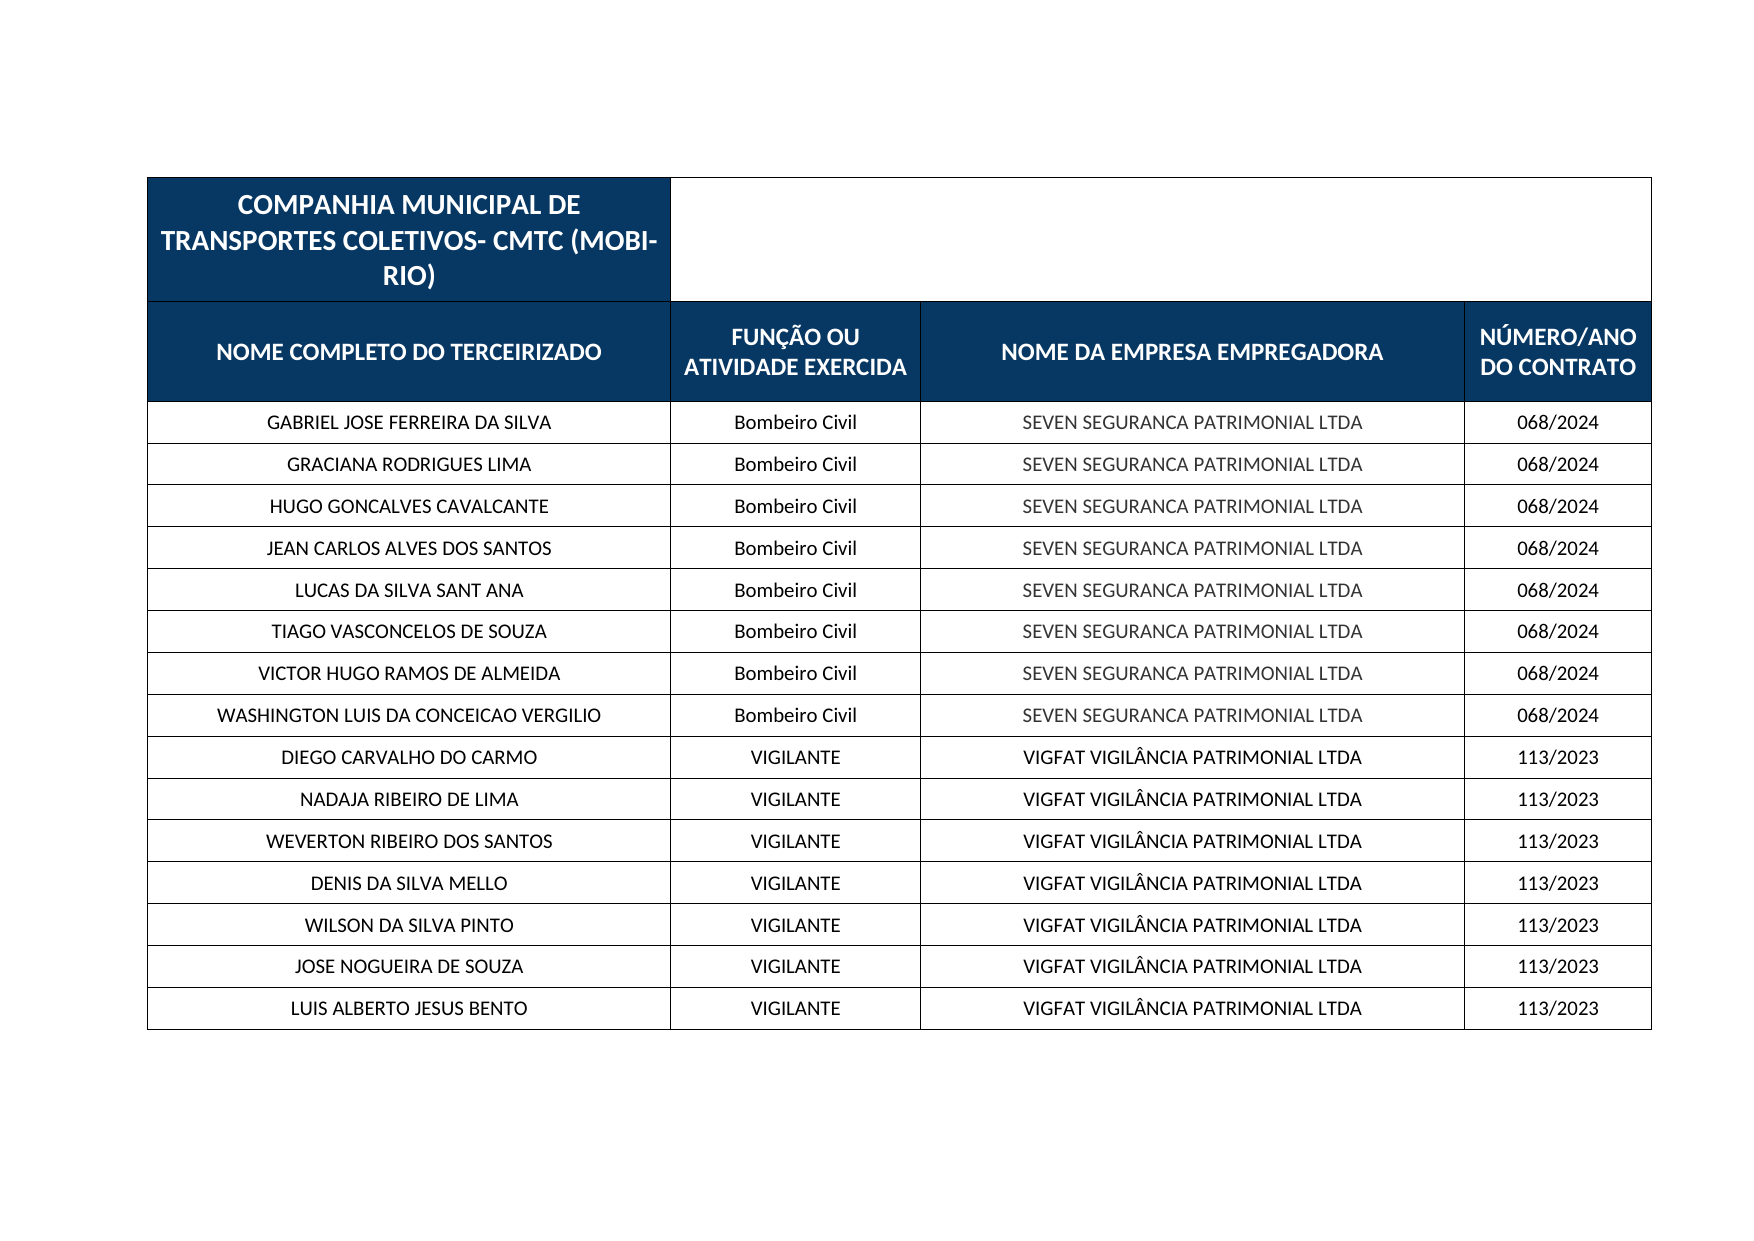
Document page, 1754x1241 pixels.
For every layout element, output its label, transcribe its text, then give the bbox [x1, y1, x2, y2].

table_header COMPANHIA MUNICIPAL DE TRANSPORTES COLETIVOS- CMTC (MOBI-RIO) [148, 178, 670, 301]
table_cell NADAJA RIBEIRO DE LIMA [148, 779, 670, 819]
table_cell SEVEN SEGURANCA PATRIMONIAL LTDA [921, 569, 1464, 610]
table_cell SEVEN SEGURANCA PATRIMONIAL LTDA [921, 695, 1464, 736]
table_cell Bombeiro Civil [671, 653, 920, 694]
table_cell 068/2024 [1465, 569, 1651, 610]
table_cell VIGFAT VIGILÂNCIA PATRIMONIAL LTDA [921, 779, 1464, 819]
table_cell GABRIEL JOSE FERREIRA DA SILVA [148, 402, 670, 442]
table_cell Bombeiro Civil [671, 485, 920, 526]
table_cell VIGFAT VIGILÂNCIA PATRIMONIAL LTDA [921, 946, 1464, 987]
table_cell VIGFAT VIGILÂNCIA PATRIMONIAL LTDA [921, 820, 1464, 861]
table_cell VIGILANTE [671, 946, 920, 987]
table_cell 113/2023 [1465, 904, 1651, 945]
table_cell VIGFAT VIGILÂNCIA PATRIMONIAL LTDA [921, 988, 1464, 1029]
table_cell VIGFAT VIGILÂNCIA PATRIMONIAL LTDA [921, 862, 1464, 903]
table_cell Bombeiro Civil [671, 402, 920, 442]
table_header [671, 178, 1651, 301]
table_cell 113/2023 [1465, 862, 1651, 903]
table_cell GRACIANA RODRIGUES LIMA [148, 444, 670, 484]
table_cell SEVEN SEGURANCA PATRIMONIAL LTDA [921, 444, 1464, 484]
table_cell 068/2024 [1465, 402, 1651, 442]
table_cell VIGILANTE [671, 737, 920, 777]
table_cell 068/2024 [1465, 444, 1651, 484]
table_cell 113/2023 [1465, 946, 1651, 987]
table_cell LUCAS DA SILVA SANT ANA [148, 569, 670, 610]
table_cell VIGFAT VIGILÂNCIA PATRIMONIAL LTDA [921, 904, 1464, 945]
table_cell Bombeiro Civil [671, 527, 920, 568]
table_cell SEVEN SEGURANCA PATRIMONIAL LTDA [921, 527, 1464, 568]
table_cell VIGILANTE [671, 904, 920, 945]
table_cell Bombeiro Civil [671, 695, 920, 736]
table_cell 113/2023 [1465, 737, 1651, 777]
table_cell JOSE NOGUEIRA DE SOUZA [148, 946, 670, 987]
table_cell VIGILANTE [671, 988, 920, 1029]
table_cell 068/2024 [1465, 653, 1651, 694]
table_cell Bombeiro Civil [671, 611, 920, 652]
table_cell VIGILANTE [671, 862, 920, 903]
table_cell LUIS ALBERTO JESUS BENTO [148, 988, 670, 1029]
table_cell SEVEN SEGURANCA PATRIMONIAL LTDA [921, 402, 1464, 442]
table_cell VICTOR HUGO RAMOS DE ALMEIDA [148, 653, 670, 694]
table_cell SEVEN SEGURANCA PATRIMONIAL LTDA [921, 611, 1464, 652]
table_cell TIAGO VASCONCELOS DE SOUZA [148, 611, 670, 652]
table_cell VIGILANTE [671, 779, 920, 819]
table_cell SEVEN SEGURANCA PATRIMONIAL LTDA [921, 485, 1464, 526]
table_cell 068/2024 [1465, 611, 1651, 652]
table_cell DIEGO CARVALHO DO CARMO [148, 737, 670, 777]
table_cell 113/2023 [1465, 988, 1651, 1029]
table_cell Bombeiro Civil [671, 569, 920, 610]
table_cell NOME DA EMPRESA EMPREGADORA [921, 302, 1464, 401]
table_cell 113/2023 [1465, 820, 1651, 861]
table_cell NÚMERO/ANO DO CONTRATO [1465, 302, 1651, 401]
table_cell VIGFAT VIGILÂNCIA PATRIMONIAL LTDA [921, 737, 1464, 777]
table_cell 068/2024 [1465, 695, 1651, 736]
table_cell WILSON DA SILVA PINTO [148, 904, 670, 945]
table_cell VIGILANTE [671, 820, 920, 861]
table_cell FUNÇÃO OU ATIVIDADE EXERCIDA [671, 302, 920, 401]
table_cell Bombeiro Civil [671, 444, 920, 484]
table_cell 113/2023 [1465, 779, 1651, 819]
table_cell WASHINGTON LUIS DA CONCEICAO VERGILIO [148, 695, 670, 736]
table_cell HUGO GONCALVES CAVALCANTE [148, 485, 670, 526]
table_cell WEVERTON RIBEIRO DOS SANTOS [148, 820, 670, 861]
table_cell NOME COMPLETO DO TERCEIRIZADO [148, 302, 670, 401]
table_cell 068/2024 [1465, 485, 1651, 526]
table_cell 068/2024 [1465, 527, 1651, 568]
table_cell JEAN CARLOS ALVES DOS SANTOS [148, 527, 670, 568]
table_cell SEVEN SEGURANCA PATRIMONIAL LTDA [921, 653, 1464, 694]
table_cell DENIS DA SILVA MELLO [148, 862, 670, 903]
